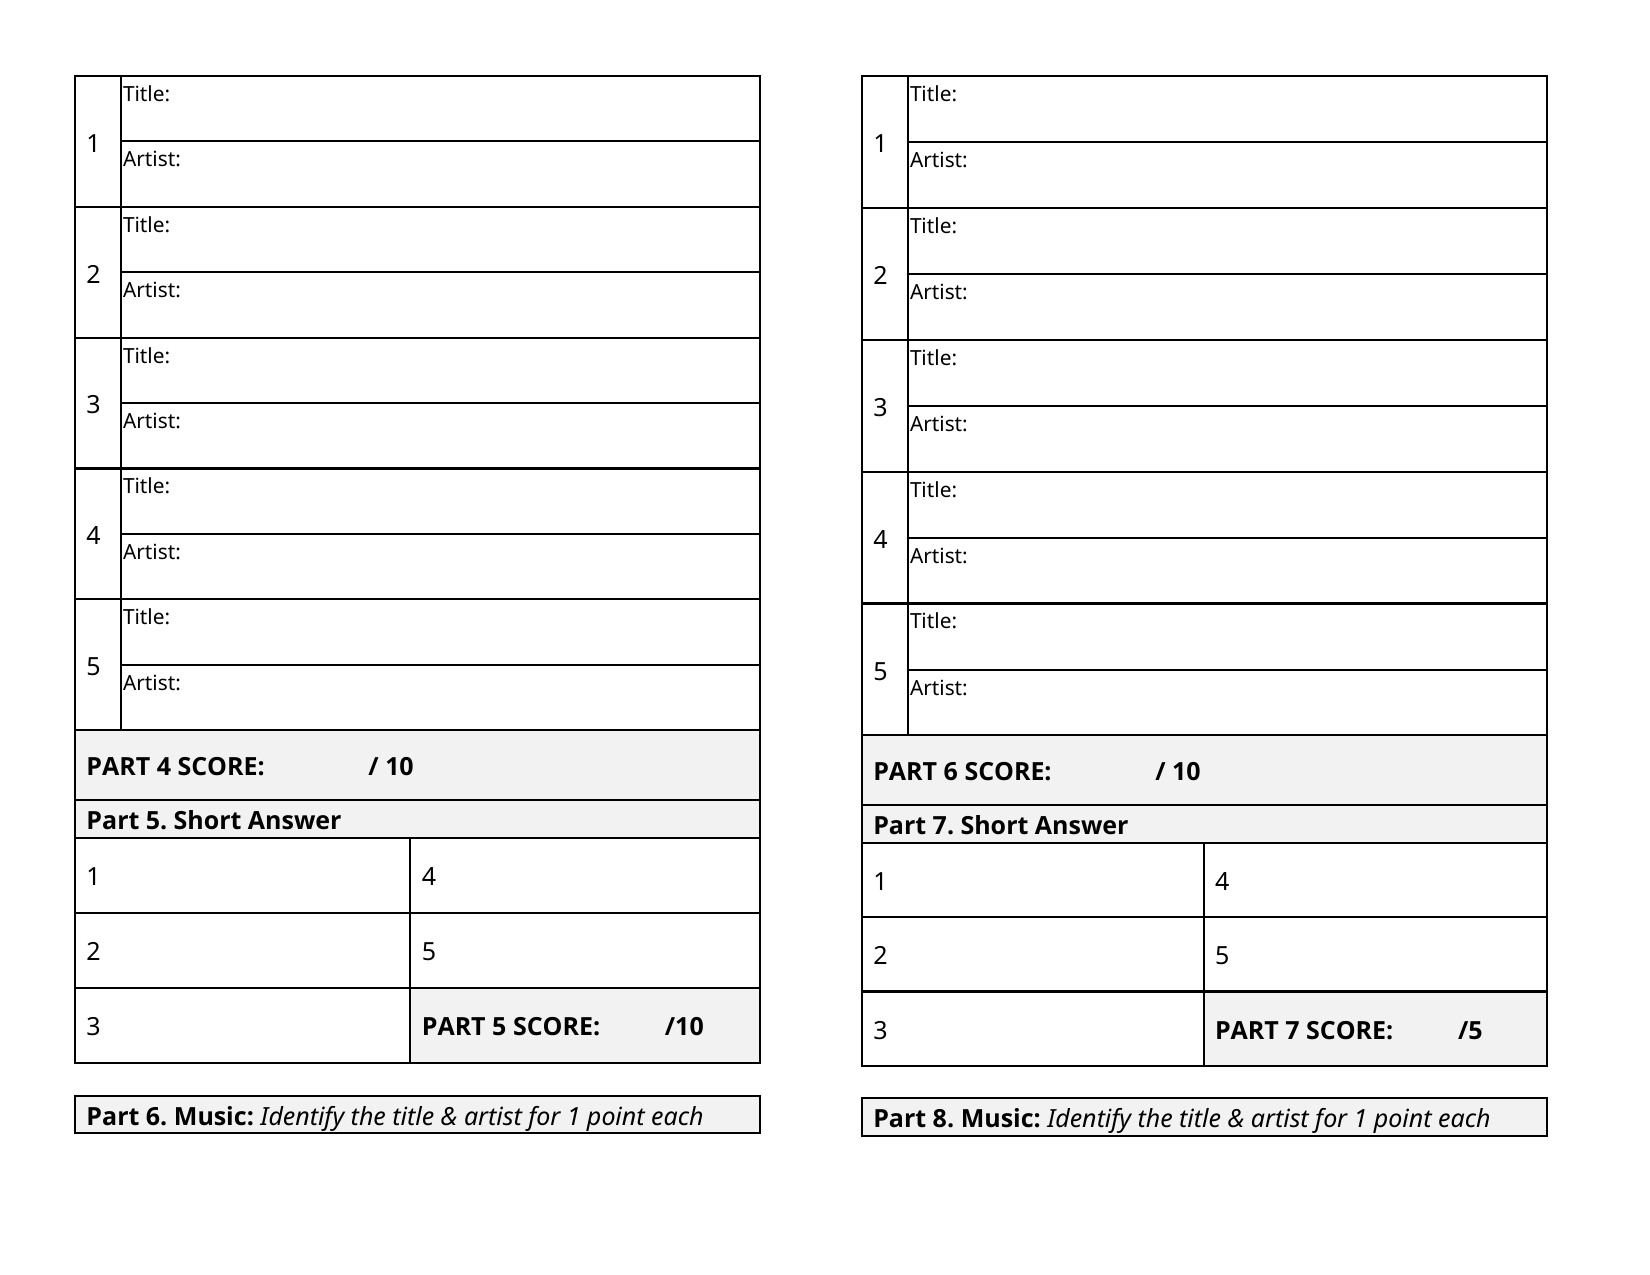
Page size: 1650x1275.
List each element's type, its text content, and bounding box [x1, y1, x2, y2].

table_cell Artist: [909, 275, 1546, 339]
table_cell 1 [863, 844, 1203, 916]
table_cell 5 [411, 914, 759, 987]
table_cell 1 [863, 77, 907, 207]
table_cell 3 [76, 989, 409, 1062]
table_cell 2 [76, 914, 409, 987]
table_cell Title: [909, 605, 1546, 668]
table_cell Title: [909, 341, 1546, 405]
table_cell Part 5. Short Answer [76, 801, 759, 837]
table_cell Title: [909, 209, 1546, 273]
table_cell 2 [863, 209, 907, 339]
table_cell PART 4 SCORE: / 10 [76, 731, 759, 799]
table_cell 4 [1205, 844, 1546, 916]
table_cell Part 7. Short Answer [863, 806, 1546, 842]
table_cell 3 [863, 993, 1203, 1065]
table_cell Title: [122, 77, 759, 140]
table_cell Artist: [122, 273, 759, 337]
table_cell 2 [76, 208, 120, 337]
table_cell Artist: [909, 671, 1546, 734]
table_cell Artist: [122, 535, 759, 598]
table_cell 2 [863, 918, 1203, 990]
table_cell PART 6 SCORE: / 10 [863, 736, 1546, 804]
table_cell 1 [76, 839, 409, 912]
table_cell PART 7 SCORE: /5 [1205, 993, 1546, 1065]
table_header Part 6. Music: Identify the title & artist for 1 point each [76, 1097, 759, 1132]
table_cell 3 [863, 341, 907, 471]
table_cell 5 [1205, 918, 1546, 990]
table_cell PART 5 SCORE: /10 [411, 989, 759, 1062]
table_cell Title: [909, 77, 1546, 141]
table_cell Title: [122, 470, 759, 533]
table_cell 4 [411, 839, 759, 912]
table_cell Artist: [909, 407, 1546, 471]
table_cell 4 [76, 470, 120, 598]
table_cell 5 [76, 600, 120, 729]
table_header Part 8. Music: Identify the title & artist for 1 point each [863, 1099, 1546, 1135]
table_cell 3 [76, 339, 120, 467]
table_cell Artist: [122, 404, 759, 467]
table_cell Artist: [122, 666, 759, 729]
table_cell 1 [76, 77, 120, 206]
table_cell Title: [122, 339, 759, 402]
table_cell Title: [122, 600, 759, 664]
table_cell Artist: [122, 142, 759, 206]
table_cell Artist: [909, 539, 1546, 602]
table_cell Artist: [909, 143, 1546, 207]
table_cell 5 [863, 605, 907, 734]
table_cell Title: [122, 208, 759, 271]
table_cell Title: [909, 473, 1546, 537]
table_cell 4 [863, 473, 907, 602]
